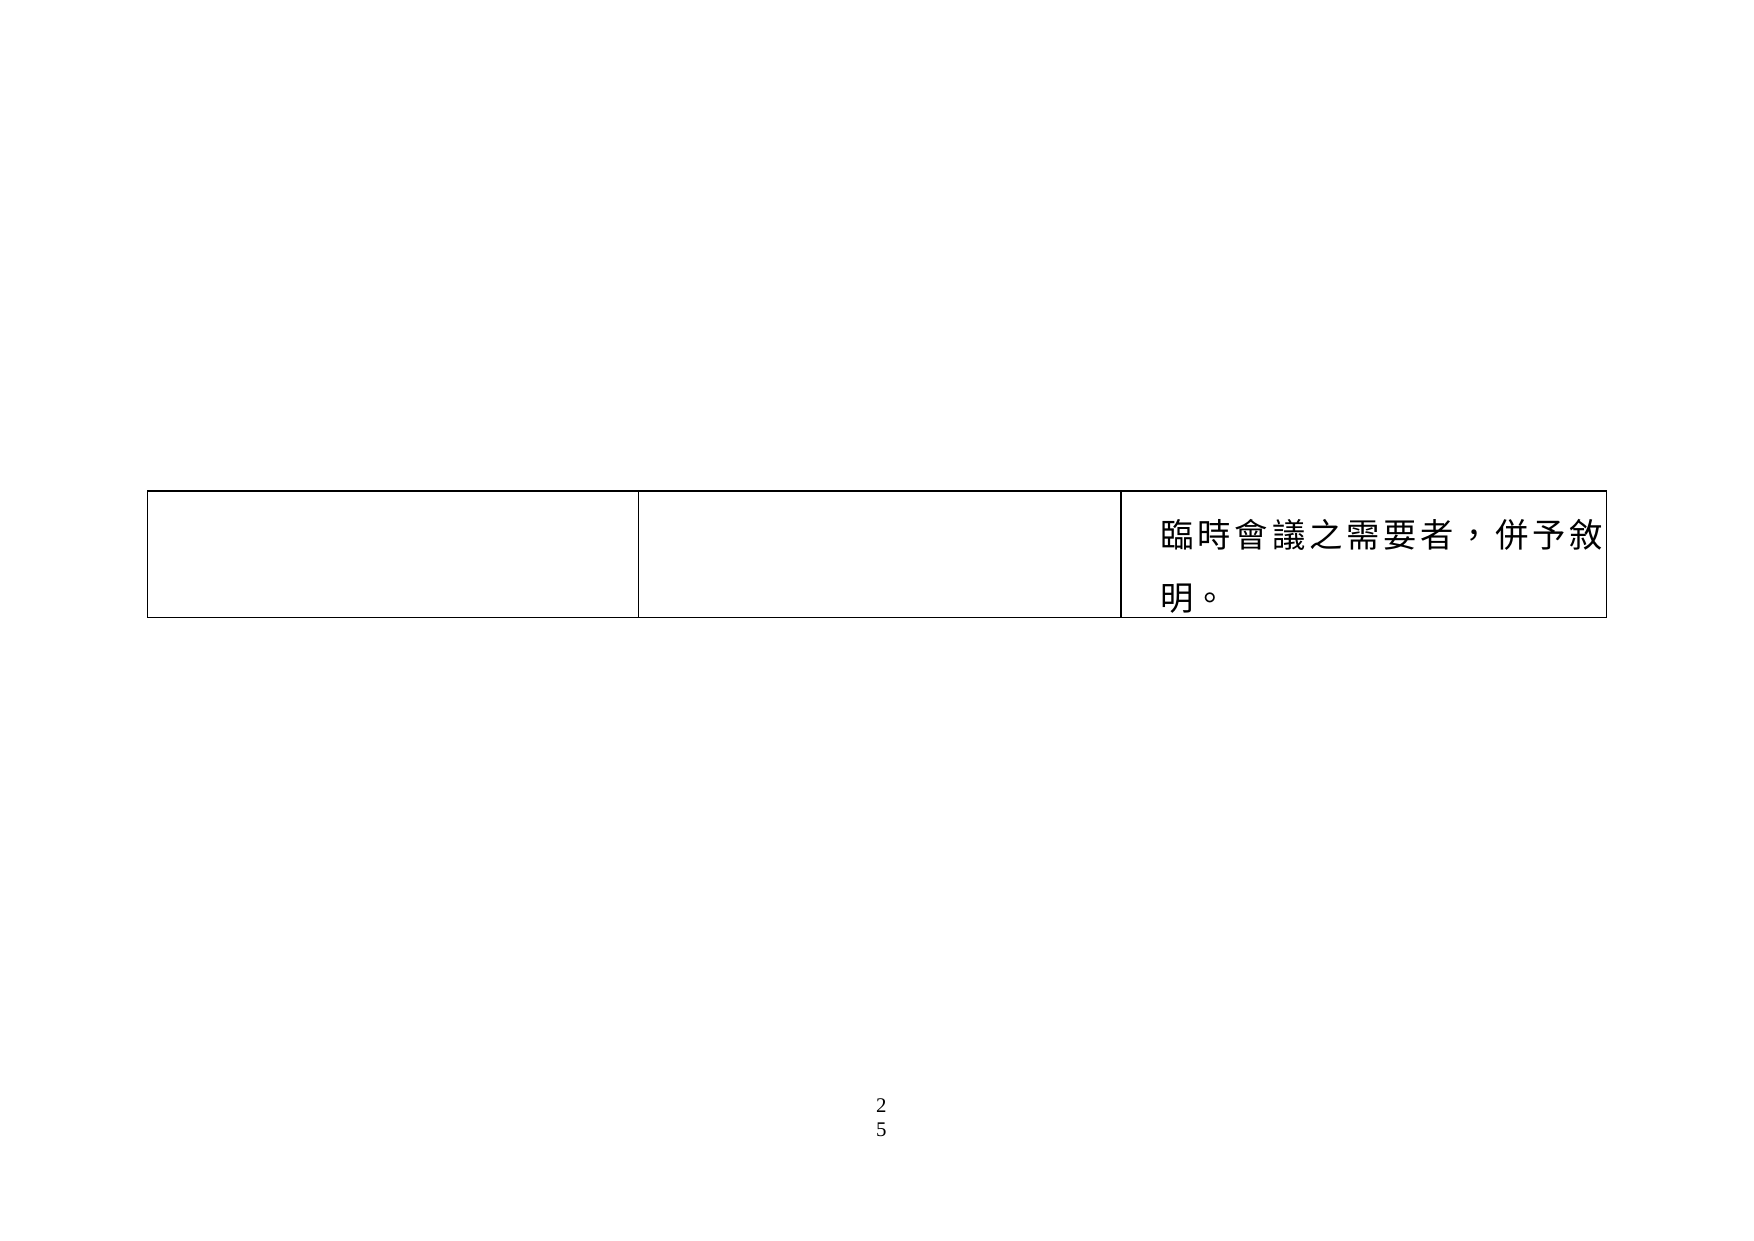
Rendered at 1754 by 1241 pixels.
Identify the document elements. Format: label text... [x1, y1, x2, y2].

table_cell 第五條 本會每學期召開會議一次，必要時得召開臨時會議；會議由召集人召集並擔任主席，召集人因故不能出席時，應指定委員一人為主席；如未指定，由委員互推一人為主席。 [148, 492, 638, 617]
table_cell 臨時會議之需要者，併予敘明。 [1122, 492, 1606, 617]
table_cell 第五條 本會每二個月召開會議一次；必要時，得召開臨時會議，均由召集人召集並擔任主席。召集人因故不能出席時，應指定委員一人為主席；如未指定，由委員互推一人為主席。 [639, 492, 1120, 617]
